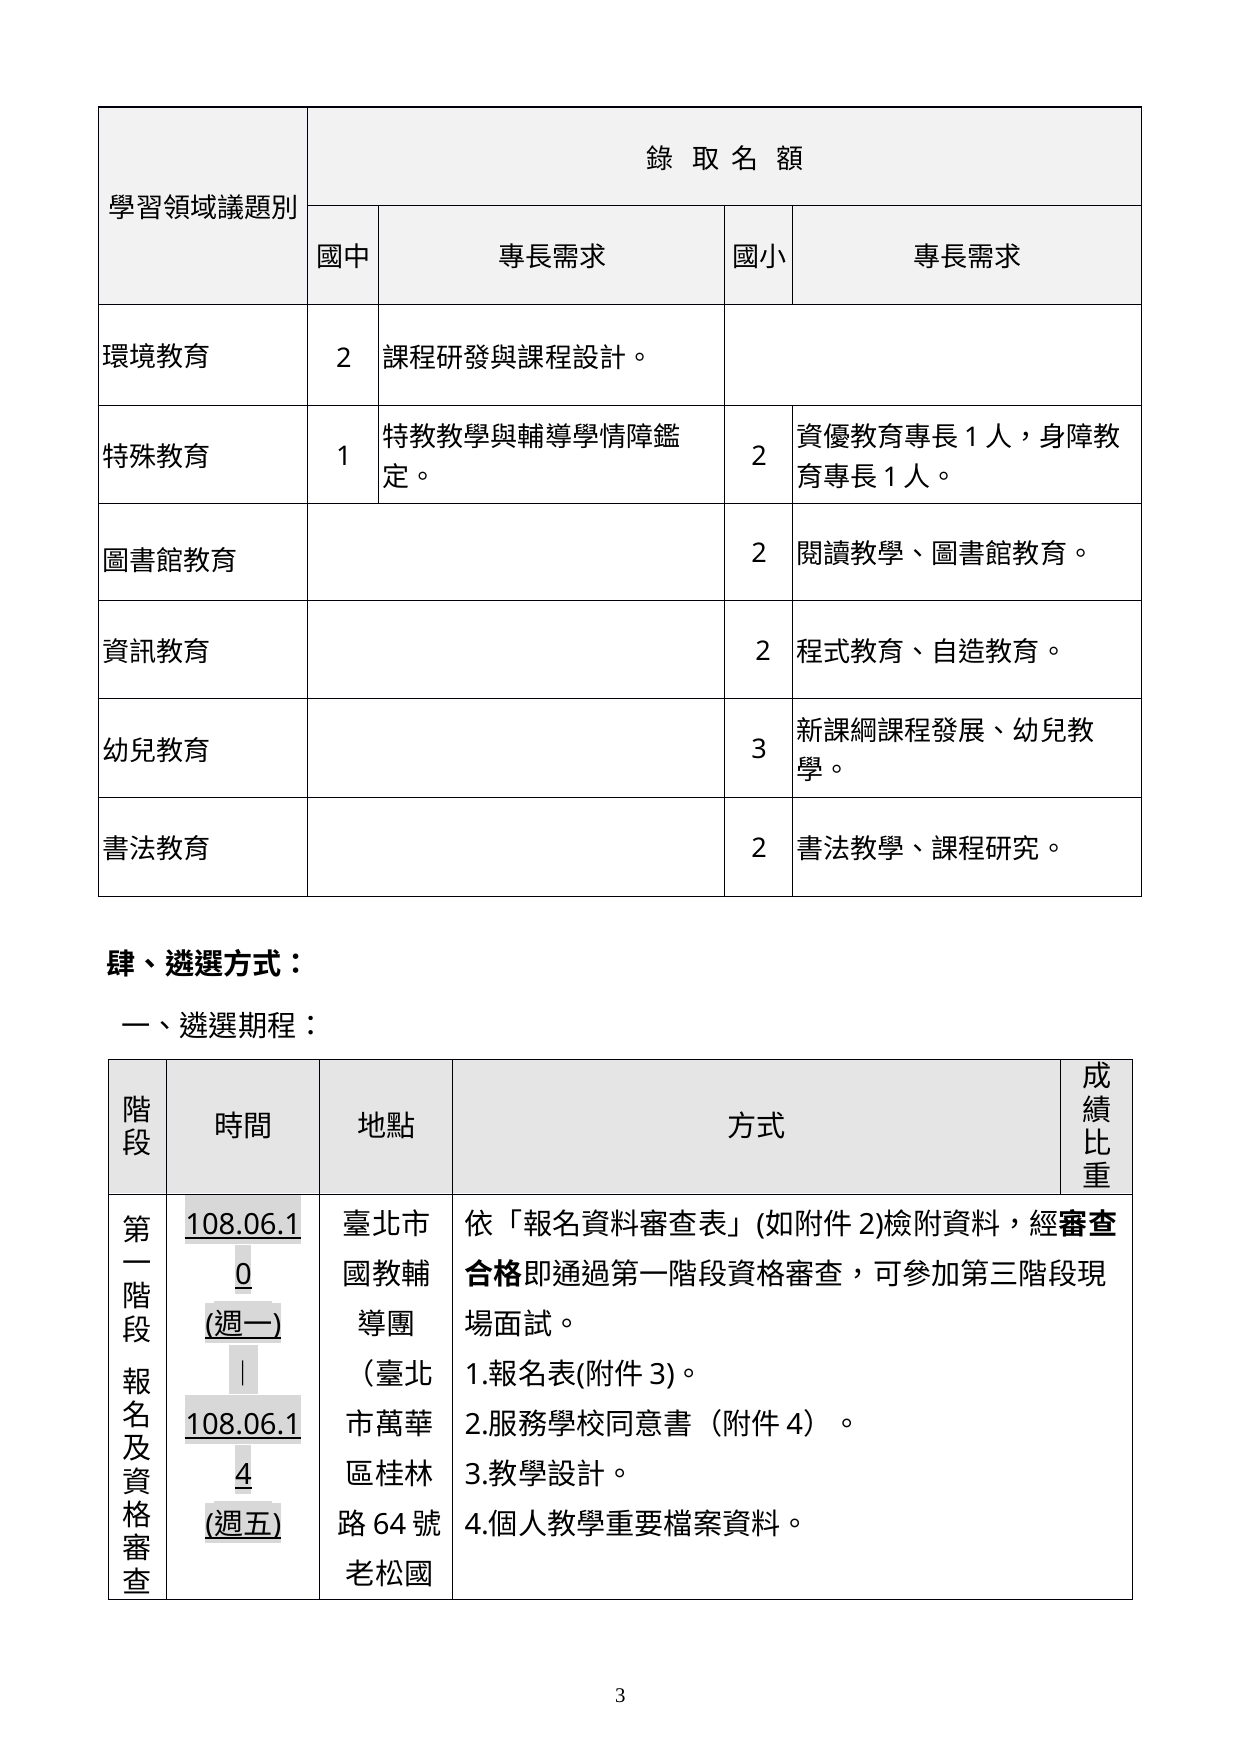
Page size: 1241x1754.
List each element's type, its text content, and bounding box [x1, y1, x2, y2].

table_cell 特殊教育 [99, 406, 307, 503]
table_cell 書法教學、課程研究。 [793, 798, 1141, 896]
text 一、遴選期程： [121, 997, 1134, 1047]
table_cell 新課綱課程發展、幼兒教學。 [793, 699, 1141, 797]
table_cell 特教教學與輔導學情障鑑定。 [379, 406, 724, 503]
table_header 學習領域議題別 [99, 108, 307, 304]
table_header 成績比重 [1061, 1060, 1132, 1193]
table_header 階段 [109, 1060, 166, 1193]
table_cell 課程研發與課程設計。 [379, 305, 724, 405]
text 肆、遴選方式： [106, 934, 1134, 984]
table_cell 1 [308, 406, 378, 503]
table_cell [308, 798, 724, 896]
table_header 方式 [453, 1060, 1060, 1193]
table_cell 2 [725, 504, 792, 599]
table_cell 專長需求 [379, 206, 724, 304]
table_cell 程式教育、自造教育。 [793, 601, 1141, 698]
table_cell 專長需求 [793, 206, 1141, 304]
table_cell 國小 [725, 206, 792, 304]
table_cell 書法教育 [99, 798, 307, 896]
table_cell 2 [725, 601, 792, 698]
table_cell 圖書館教育 [99, 504, 307, 599]
table_cell [725, 305, 1141, 405]
table_header 錄 取 名 額 [308, 108, 1141, 205]
table_cell 依「報名資料審查表」(如附件2)檢附資料，經審查合格即通過第一階段資格審查，可參加第三階段現場面試。 1.報名表(附件3)。 2.服務學校同意書（附件4）。 3.教學設計。 4.個人教學重要檔案資料。 [453, 1195, 1132, 1599]
table_cell 閱讀教學、圖書館教育。 [793, 504, 1141, 599]
table_cell 第一階段 報名及資格審查 [109, 1195, 166, 1599]
table_cell 臺北市國教輔導團 （臺北市萬華區桂林路64號 老松國 [320, 1195, 452, 1599]
table_cell 108.06.10 (週一) ︱ 108.06.14 (週五) [167, 1195, 319, 1599]
table_cell 環境教育 [99, 305, 307, 405]
table_cell [308, 699, 724, 797]
table_cell 2 [725, 798, 792, 896]
table_cell 資優教育專長1人，身障教育專長1人。 [793, 406, 1141, 503]
table_cell [308, 504, 724, 599]
table_header 時間 [167, 1060, 319, 1193]
table_cell 3 [725, 699, 792, 797]
table_cell 幼兒教育 [99, 699, 307, 797]
table_cell 國中 [308, 206, 378, 304]
table_cell [308, 601, 724, 698]
table_header 地點 [320, 1060, 452, 1193]
table_cell 2 [725, 406, 792, 503]
table_cell 資訊教育 [99, 601, 307, 698]
table_cell 2 [308, 305, 378, 405]
